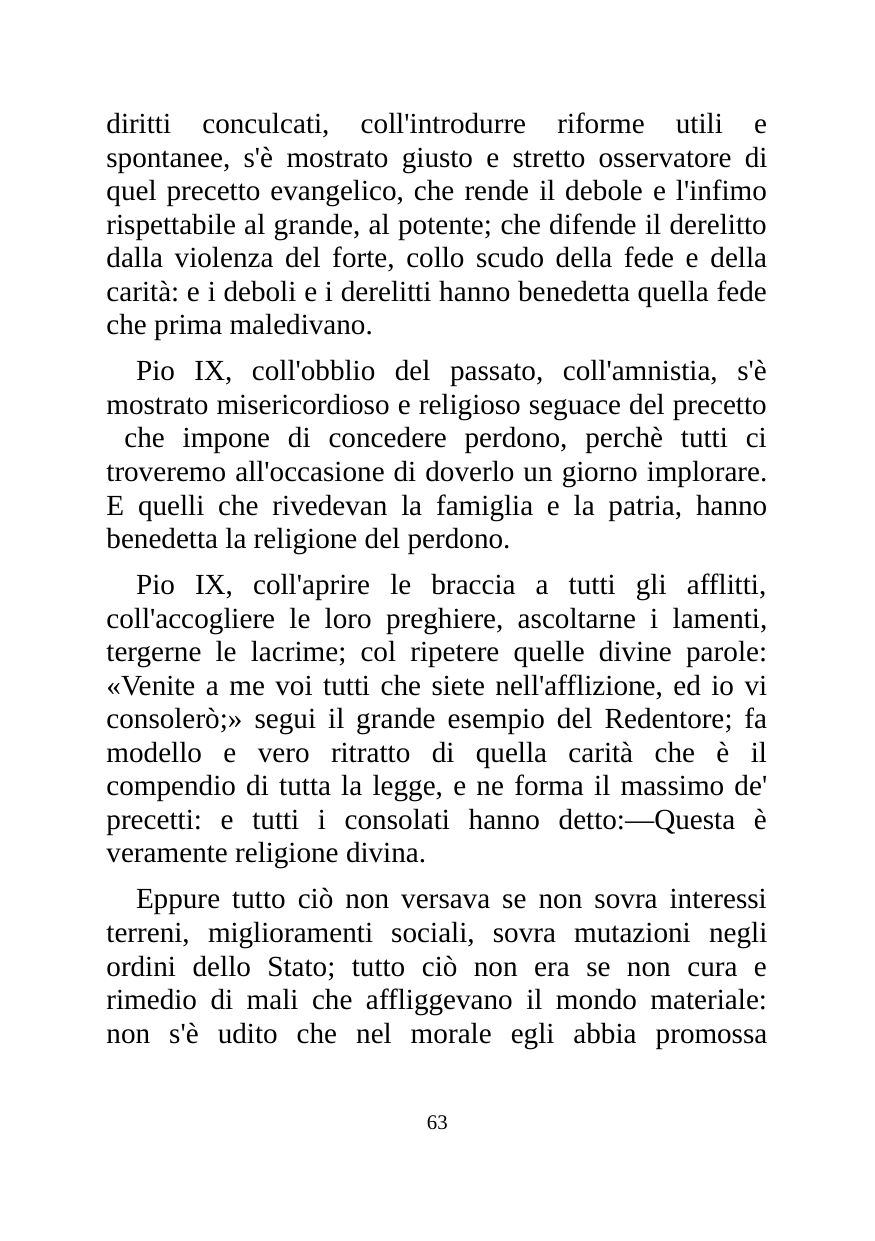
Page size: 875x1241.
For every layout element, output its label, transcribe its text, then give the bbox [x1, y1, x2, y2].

text Pio IX, coll'aprire le braccia a tutti gli afflitti, coll'accogliere le loro preghiere, ascoltarne i lamenti, tergerne le lacrime; col ripetere quelle divine parole: «Venite a me voi tutti che siete nell'afflizione, ed io vi consolerò;» segui il grande esempio del Redentore; fa modello e vero ritratto di quella carità che è il compendio di tutta la legge, e ne forma il massimo de' precetti: e tutti i consolati hanno detto:—Questa è veramente religione divina. [106, 567, 768, 869]
text diritti conculcati, coll'introdurre riforme utili e spontanee, s'è mostrato giusto e stretto osservatore di quel precetto evangelico, che rende il debole e l'infimo rispettabile al grande, al potente; che difende il derelitto dalla violenza del forte, collo scudo della fede e della carità: e i deboli e i derelitti hanno benedetta quella fede che prima maledivano. [106, 106, 768, 341]
text Pio IX, coll'obblio del passato, coll'amnistia, s'è mostrato misericordioso e religioso seguace del precetto ​ che impone di concedere perdono, perchè tutti ci troveremo all'occasione di doverlo un giorno implorare. E quelli che rivedevan la famiglia e la patria, hanno benedetta la religione del perdono. [106, 353, 768, 555]
text Eppure tutto ciò non versava se non sovra interessi terreni, miglioramenti sociali, sovra mutazioni negli ordini dello Stato; tutto ciò non era se non cura e rimedio di mali che affliggevano il mondo materiale: non s'è udito che nel morale egli abbia promossa [106, 882, 768, 1049]
